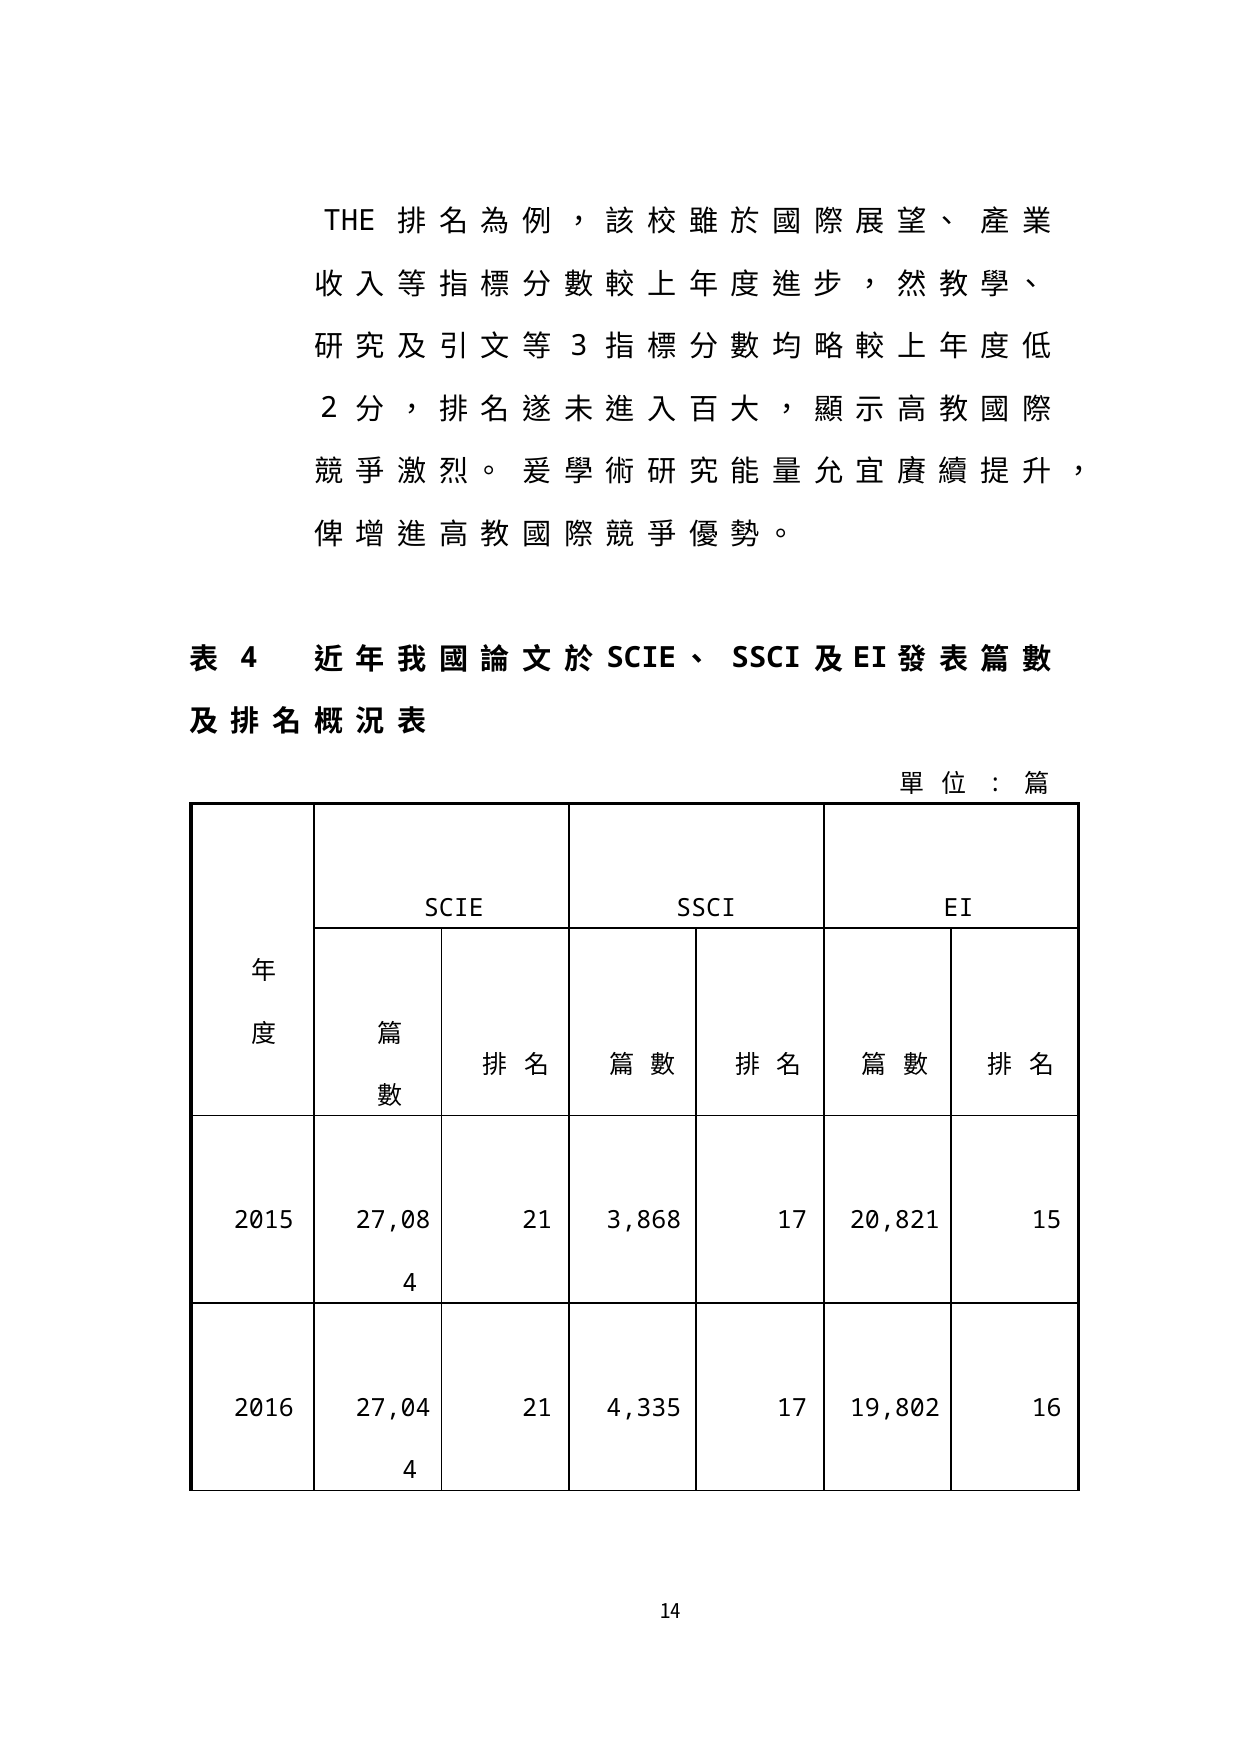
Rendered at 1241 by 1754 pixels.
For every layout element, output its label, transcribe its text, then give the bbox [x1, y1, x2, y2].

table_cell 排名 [952, 929, 1077, 1115]
table_header EI [825, 805, 1077, 927]
table_cell 17 [697, 1304, 823, 1490]
table_cell 篇數 [570, 929, 695, 1115]
table_cell 排名 [697, 929, 823, 1115]
table_cell 2016 [193, 1304, 313, 1490]
table_cell 4,335 [570, 1304, 695, 1490]
table_cell 15 [952, 1116, 1077, 1302]
table_header 年度 [193, 805, 313, 1115]
table_cell 2015 [193, 1116, 313, 1302]
table_cell 3,868 [570, 1116, 695, 1302]
table_cell 篇數 [315, 929, 441, 1115]
table_cell 19,802 [825, 1304, 950, 1490]
table_cell 排名 [442, 929, 568, 1115]
table_cell 17 [697, 1116, 823, 1302]
table_cell 21 [442, 1116, 568, 1302]
text 單位:篇 [183, 740, 1058, 802]
text 表4 近年我國論文於SCIE、SSCI及EI發表篇數及排名概況表 [183, 615, 1058, 740]
table_cell 篇數 [825, 929, 950, 1115]
table_header SCIE [315, 805, 568, 927]
table_cell 20,821 [825, 1116, 950, 1302]
table_cell 16 [952, 1304, 1077, 1490]
table_cell 27,044 [315, 1304, 441, 1490]
table_header SSCI [570, 805, 823, 927]
table_cell 27,084 [315, 1116, 441, 1302]
table_cell 21 [442, 1304, 568, 1490]
text 3.我國大學於QS及THE等排名雖有提升，惟近年國際論文發表篇數亦概呈減少趨勢，排名亦未明顯進步。以2022年台灣大學THE排名為例，該校雖於國際展望、產業收入等指標分數較上年度進步，然教學、研究及引文等3指標分數均略較上年度低2分，排名遂未進入百大，顯示高教國際競爭激烈。爰學術研究能量允宜賡續提升，俾增進高教國際競爭優勢。 [271, 177, 1058, 552]
